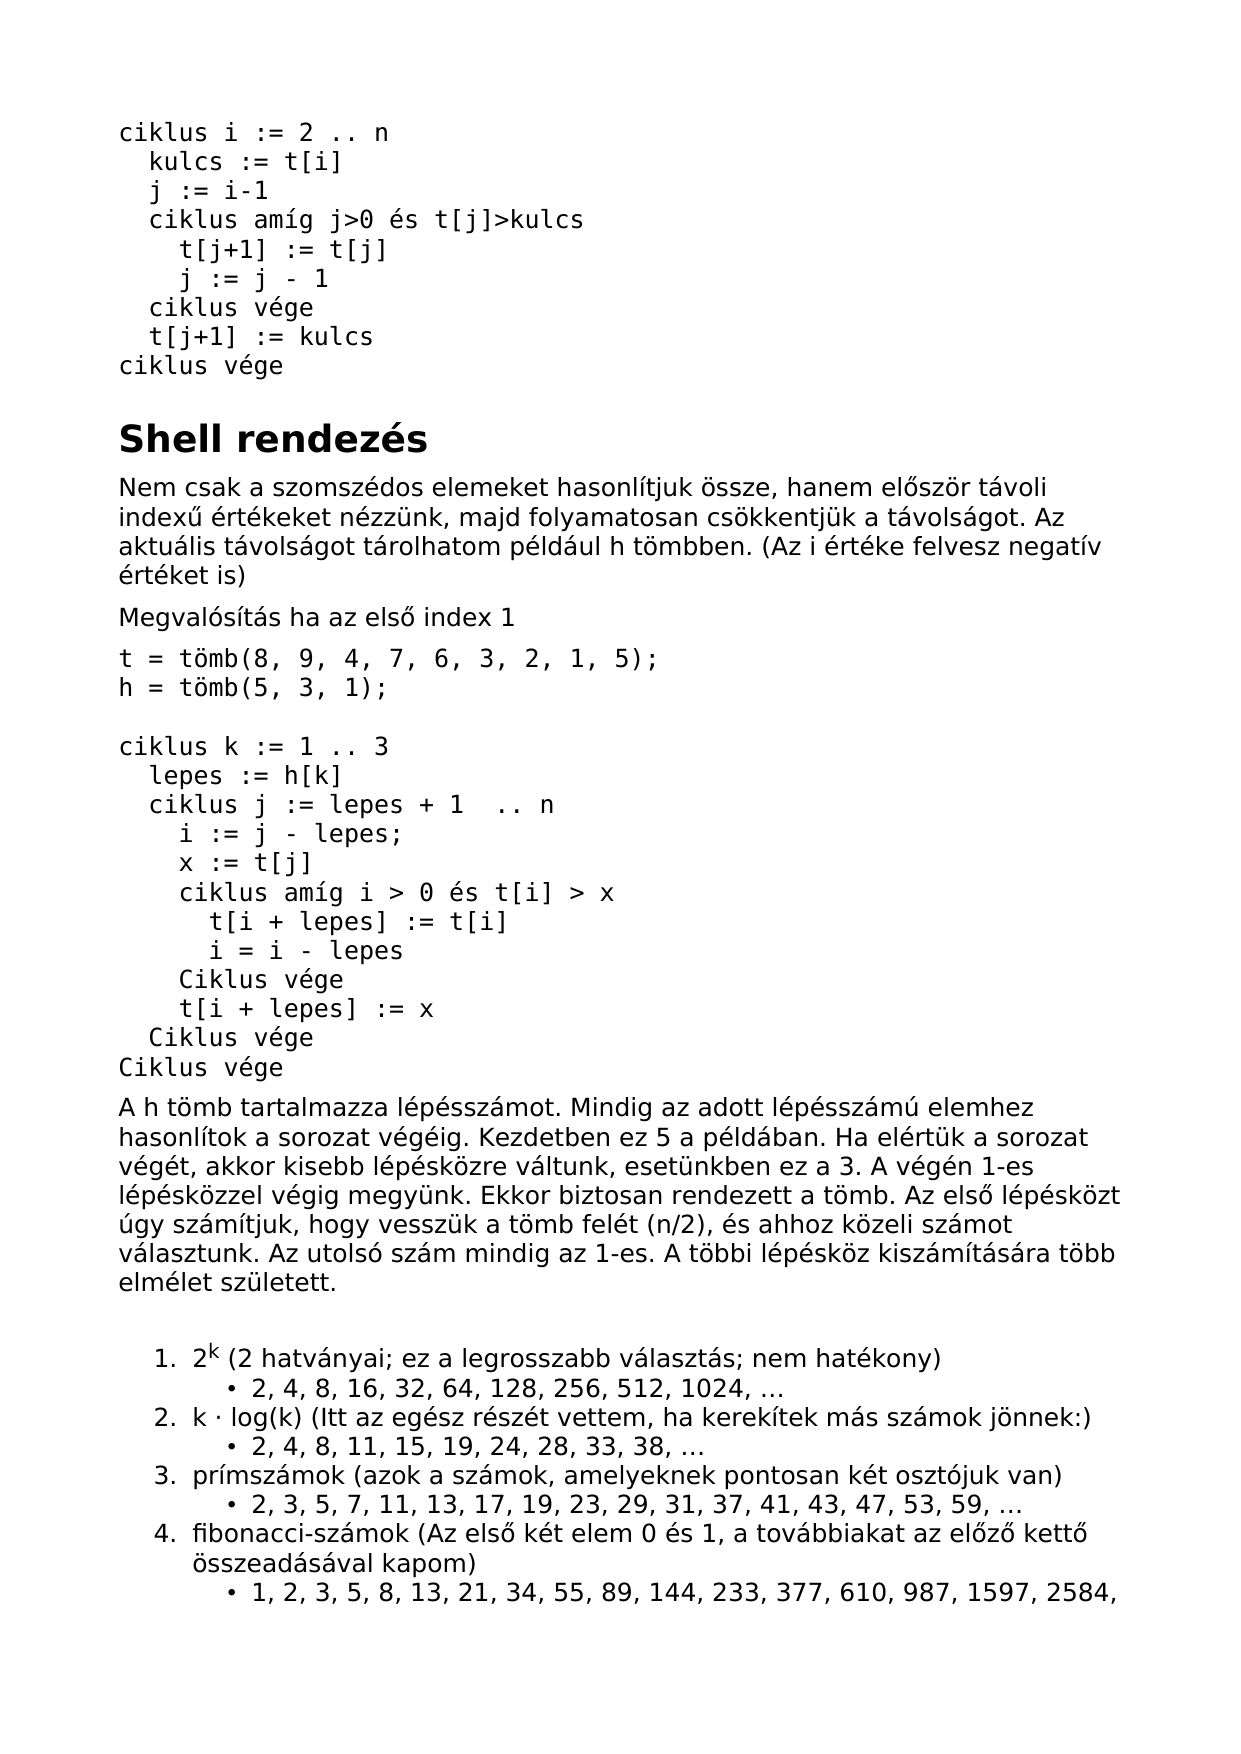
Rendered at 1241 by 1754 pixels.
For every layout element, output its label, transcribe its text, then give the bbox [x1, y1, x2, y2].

list 2k (2 hatványai; ez a legrosszabb választás; nem hatékony) [177, 1340, 1122, 1374]
text A h tömb tartalmazza lépésszámot. Mindig az adott lépésszámú elemhez hasonlítok a sorozat végéig. Kezdetben ez 5 a példában. Ha elértük a sorozat végét, akkor kisebb lépésközre váltunk, esetünkben ez a 3. A végén 1-es lépésközzel végig megyünk. Ekkor biztosan rendezett a tömb. Az első lépésközt úgy számítjuk, hogy vesszük a tömb felét (n/2), és ahhoz közeli számot választunk. Az utolsó szám mindig az 1-es. A többi lépésköz kiszámítására több elmélet született. [118, 1094, 1122, 1298]
text ciklus i := 2 .. n kulcs := t[i] j := i-1 ciklus amíg j>0 és t[j]>kulcs t[j+1] := t[j] j := j - 1 ciklus vége t[j+1] := kulcs ciklus vége [118, 118, 1122, 381]
list prímszámok (azok a számok, amelyeknek pontosan két osztójuk van) [177, 1461, 1122, 1491]
text Nem csak a szomszédos elemeket hasonlítjuk össze, hanem először távoli indexű értékeket nézzünk, majd folyamatosan csökkentjük a távolságot. Az aktuális távolságot tárolhatom például h tömbben. (Az i értéke felvesz negatív értéket is) [118, 473, 1122, 590]
list 2, 4, 8, 11, 15, 19, 24, 28, 33, 38, … [236, 1432, 1122, 1461]
list k · log(k) (Itt az egész részét vettem, ha kerekítek más számok jönnek:) [177, 1403, 1122, 1432]
text t = tömb(8, 9, 4, 7, 6, 3, 2, 1, 5); h = tömb(5, 3, 1); ciklus k := 1 .. 3 lepes := h[k] ciklus j := lepes + 1 .. n i := j - lepes; x := t[j] ciklus amíg i > 0 és t[i] > x t[i + lepes] := t[i] i = i - lepes Ciklus vége t[i + lepes] := x Ciklus vége Ciklus vége [118, 644, 1122, 1082]
text Megvalósítás ha az első index 1 [118, 603, 1122, 632]
subtitle Shell rendezés [118, 417, 1122, 461]
list 2, 4, 8, 16, 32, 64, 128, 256, 512, 1024, … [236, 1374, 1122, 1403]
list 2, 3, 5, 7, 11, 13, 17, 19, 23, 29, 31, 37, 41, 43, 47, 53, 59, … [236, 1491, 1122, 1520]
list 1, 2, 3, 5, 8, 13, 21, 34, 55, 89, 144, 233, 377, 610, 987, 1597, 2584, [236, 1578, 1122, 1607]
list fibonacci-számok (Az első két elem 0 és 1, a továbbiakat az előző kettő összeadásával kapom) [177, 1520, 1122, 1578]
